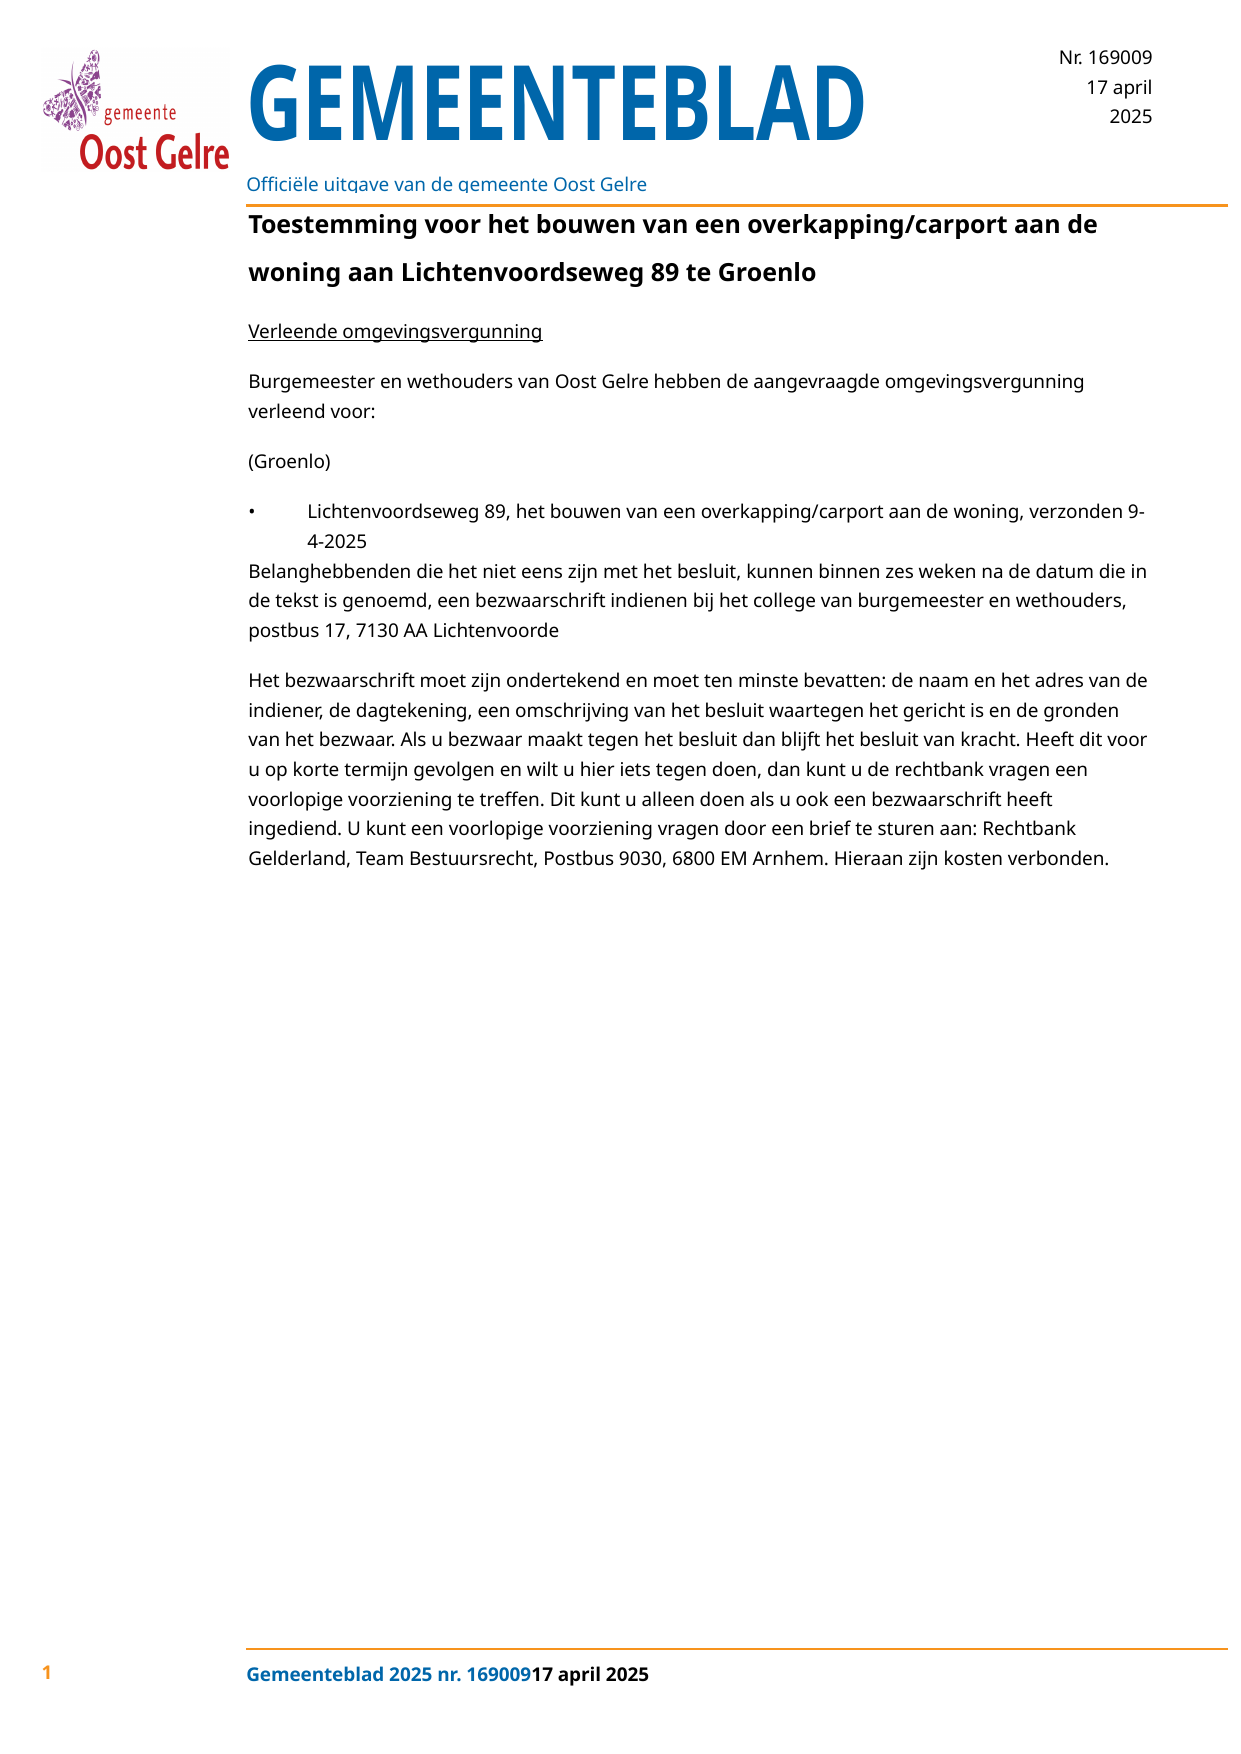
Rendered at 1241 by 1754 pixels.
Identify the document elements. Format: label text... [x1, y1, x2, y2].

text Het bezwaarschrift moet zijn ondertekend en moet ten minste bevatten: de naam en het adres van de indiener, de dagtekening, een omschrijving van het besluit waartegen het gericht is en de gronden van het bezwaar. Als u bezwaar maakt tegen het besluit dan blijft het besluit van kracht. Heeft dit voor u op korte termijn gevolgen en wilt u hier iets tegen doen, dan kunt u de rechtbank vragen een voorlopige voorziening te treffen. Dit kunt u alleen doen als u ook een bezwaarschrift heeft ingediend. U kunt een voorlopige voorziening vragen door een brief te sturen aan: Rechtbank Gelderland, Team Bestuursrecht, Postbus 9030, 6800 EM Arnhem. Hieraan zijn kosten verbonden. [248, 667, 1152, 871]
text Burgemeester en wethouders van Oost Gelre hebben de aangevraagde omgevingsvergunning verleend voor: [248, 368, 1152, 424]
text Verleende omgevingsvergunning [248, 318, 1152, 344]
text Toestemming voor het bouwen van een overkapping/carport aan de woning aan Lichtenvoordseweg 89 te Groenlo [248, 207, 1152, 288]
text Belanghebbenden die het niet eens zijn met het besluit, kunnen binnen zes weken na de datum die in de tekst is genoemd, een bezwaarschrift indienen bij het college van burgemeester en wethouders, postbus 17, 7130 AA Lichtenvoorde [248, 558, 1152, 643]
list Lichtenvoordseweg 89, het bouwen van een overkapping/carport aan de woning, verzonden 9-4-2025 [248, 499, 1152, 554]
picture [41, 47, 231, 172]
text (Groenlo) [248, 448, 1152, 474]
